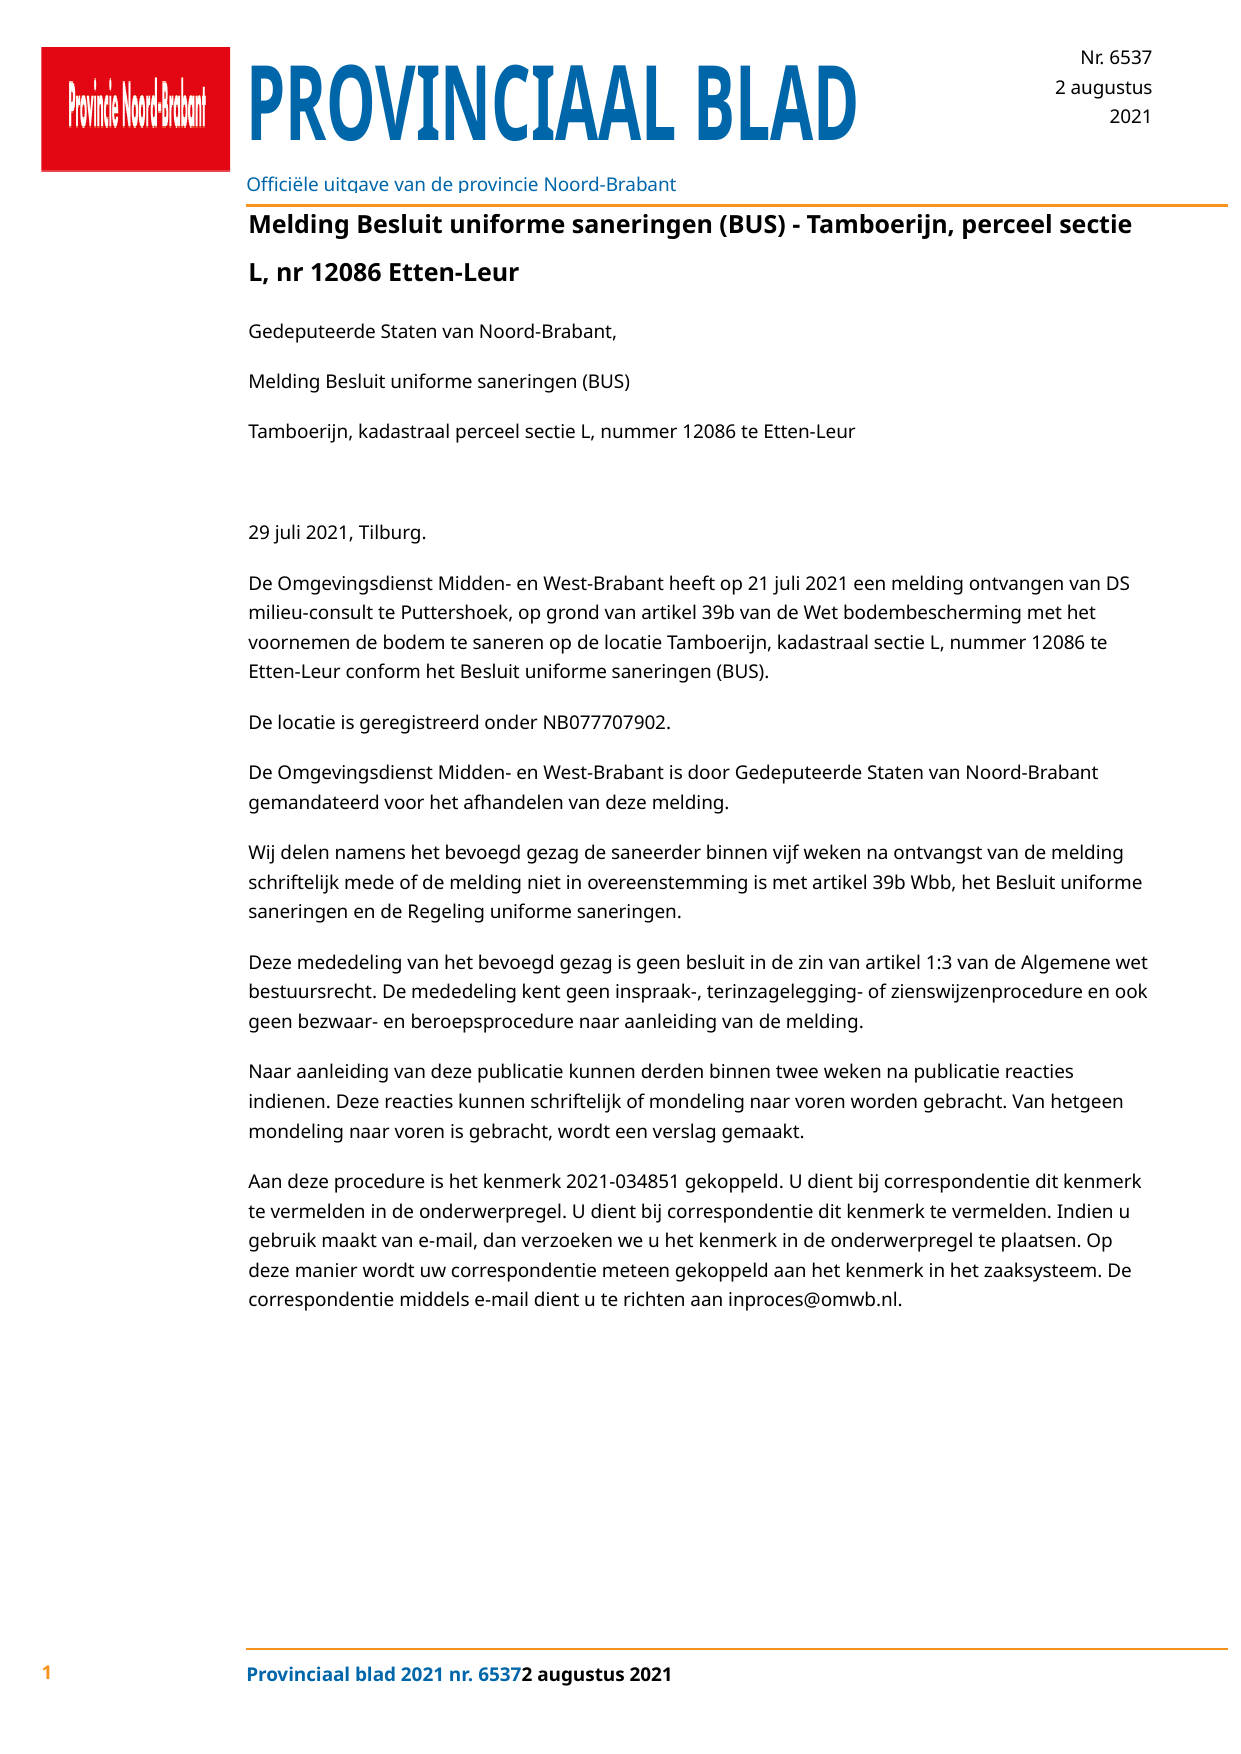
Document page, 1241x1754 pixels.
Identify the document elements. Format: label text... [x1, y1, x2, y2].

text Deze mededeling van het bevoegd gezag is geen besluit in de zin van artikel 1:3 van de Algemene wet bestuursrecht. De mededeling kent geen inspraak-, terinzagelegging- of zienswijzenprocedure en ook geen bezwaar- en beroepsprocedure naar aanleiding van de melding. [248, 949, 1152, 1034]
text Naar aanleiding van deze publicatie kunnen derden binnen twee weken na publicatie reacties indienen. Deze reacties kunnen schriftelijk of mondeling naar voren worden gebracht. Van hetgeen mondeling naar voren is gebracht, wordt een verslag gemaakt. [248, 1059, 1152, 1144]
text Melding Besluit uniforme saneringen (BUS) - Tamboerijn, perceel sectie L, nr 12086 Etten-Leur [248, 207, 1152, 288]
text De locatie is geregistreerd onder NB077707902. [248, 709, 1152, 735]
text Wij delen namens het bevoegd gezag de saneerder binnen vijf weken na ontvangst van de melding schriftelijk mede of de melding niet in overeenstemming is met artikel 39b Wbb, het Besluit uniforme saneringen en de Regeling uniforme saneringen. [248, 839, 1152, 924]
text Aan deze procedure is het kenmerk 2021-034851 gekoppeld. U dient bij correspondentie dit kenmerk te vermelden in de onderwerpregel. U dient bij correspondentie dit kenmerk te vermelden. Indien u gebruik maakt van e-mail, dan verzoeken we u het kenmerk in de onderwerpregel te plaatsen. Op deze manier wordt uw correspondentie meteen gekoppeld aan het kenmerk in het zaaksysteem. De correspondentie middels e-mail dient u te richten aan inproces@omwb.nl. [248, 1168, 1152, 1312]
text Tamboerijn, kadastraal perceel sectie L, nummer 12086 te Etten-Leur [248, 419, 1152, 444]
text De Omgevingsdienst Midden- en West-Brabant heeft op 21 juli 2021 een melding ontvangen van DS milieu-consult te Puttershoek, op grond van artikel 39b van de Wet bodembescherming met het voornemen de bodem te saneren op de locatie Tamboerijn, kadastraal sectie L, nummer 12086 te Etten-Leur conform het Besluit uniforme saneringen (BUS). [248, 570, 1152, 684]
text De Omgevingsdienst Midden- en West-Brabant is door Gedeputeerde Staten van Noord-Brabant gemandateerd voor het afhandelen van deze melding. [248, 759, 1152, 815]
text Melding Besluit uniforme saneringen (BUS) [248, 368, 1152, 394]
text Gedeputeerde Staten van Noord-Brabant, [248, 318, 1152, 344]
text 29 juli 2021, Tilburg. [248, 519, 1152, 545]
picture [41, 47, 231, 172]
